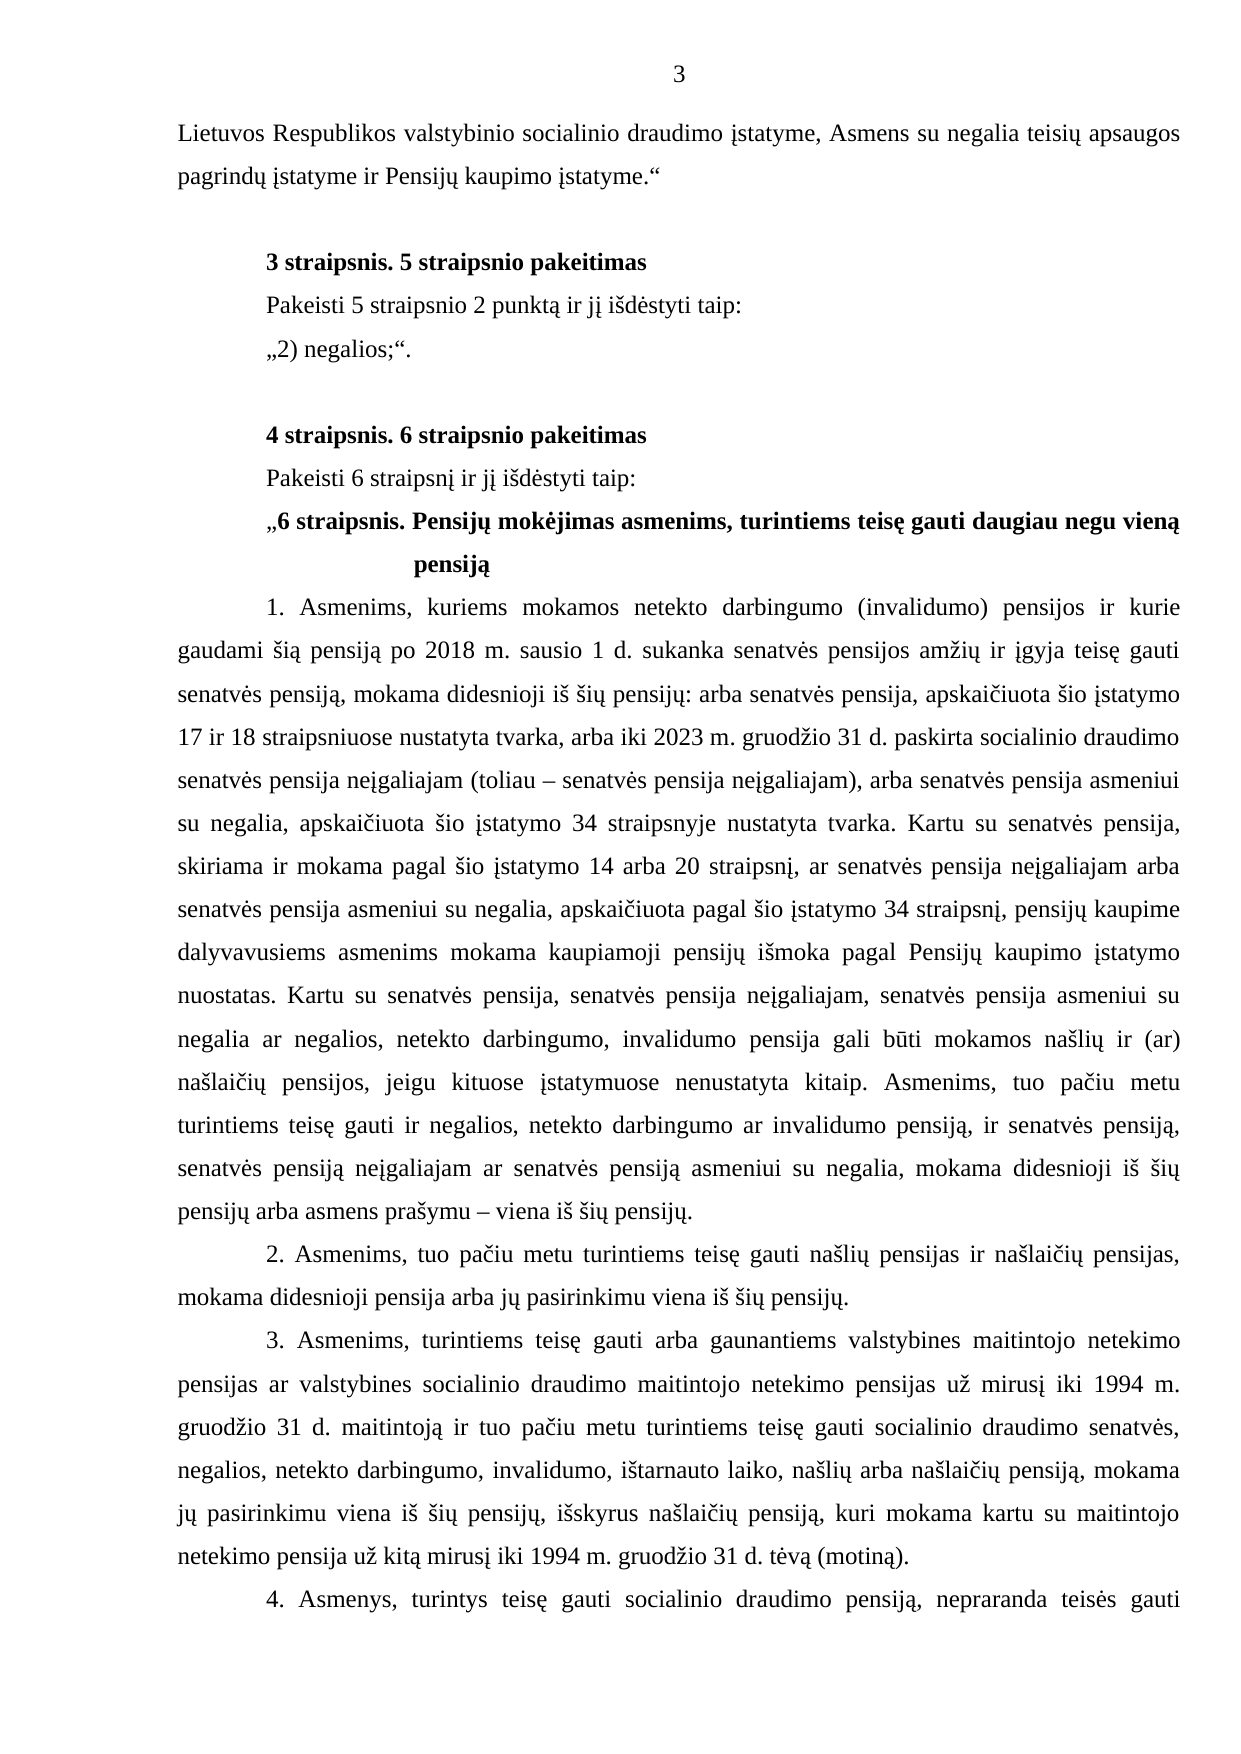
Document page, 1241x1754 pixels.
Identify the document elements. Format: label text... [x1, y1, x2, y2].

text „6 straipsnis. Pensijų mokėjimas asmenims, turintiems teisę gauti daugiau negu vieną pensiją [266, 506, 1181, 578]
text 4. Asmenys, turintys teisę gauti socialinio draudimo pensiją, nepraranda teisės gauti [177, 1584, 1181, 1613]
text Lietuvos Respublikos valstybinio socialinio draudimo įstatyme, Asmens su negalia teisių apsaugos pagrindų įstatyme ir Pensijų kaupimo įstatyme.“ [177, 118, 1181, 190]
text 4 straipsnis. 6 straipsnio pakeitimas [177, 420, 1181, 449]
text „2) negalios;“. [177, 334, 1181, 362]
text 3. Asmenims, turintiems teisę gauti arba gaunantiems valstybines maitintojo netekimo pensijas ar valstybines socialinio draudimo maitintojo netekimo pensijas už mirusį iki 1994 m. gruodžio 31 d. maitintoją ir tuo pačiu metu turintiems teisę gauti socialinio draudimo senatvės, negalios, netekto darbingumo, invalidumo, ištarnauto laiko, našlių arba našlaičių pensiją, mokama jų pasirinkimu viena iš šių pensijų, išskyrus našlaičių pensiją, kuri mokama kartu su maitintojo netekimo pensija už kitą mirusį iki 1994 m. gruodžio 31 d. tėvą (motiną). [177, 1326, 1181, 1570]
text 1. Asmenims, kuriems mokamos netekto darbingumo (invalidumo) pensijos ir kurie gaudami šią pensiją po 2018 m. sausio 1 d. sukanka senatvės pensijos amžių ir įgyja teisę gauti senatvės pensiją, mokama didesnioji iš šių pensijų: arba senatvės pensija, apskaičiuota šio įstatymo 17 ir 18 straipsniuose nustatyta tvarka, arba iki 2023 m. gruodžio 31 d. paskirta socialinio draudimo senatvės pensija neįgaliajam (toliau – senatvės pensija neįgaliajam), arba senatvės pensija asmeniui su negalia, apskaičiuota šio įstatymo 34 straipsnyje nustatyta tvarka. Kartu su senatvės pensija, skiriama ir mokama pagal šio įstatymo 14 arba 20 straipsnį, ar senatvės pensija neįgaliajam arba senatvės pensija asmeniui su negalia, apskaičiuota pagal šio įstatymo 34 straipsnį, pensijų kaupime dalyvavusiems asmenims mokama kaupiamoji pensijų išmoka pagal Pensijų kaupimo įstatymo nuostatas. Kartu su senatvės pensija, senatvės pensija neįgaliajam, senatvės pensija asmeniui su negalia ar negalios, netekto darbingumo, invalidumo pensija gali būti mokamos našlių ir (ar) našlaičių pensijos, jeigu kituose įstatymuose nenustatyta kitaip. Asmenims, tuo pačiu metu turintiems teisę gauti ir negalios, netekto darbingumo ar invalidumo pensiją, ir senatvės pensiją, senatvės pensiją neįgaliajam ar senatvės pensiją asmeniui su negalia, mokama didesnioji iš šių pensijų arba asmens prašymu – viena iš šių pensijų. [177, 592, 1181, 1225]
text 2. Asmenims, tuo pačiu metu turintiems teisę gauti našlių pensijas ir našlaičių pensijas, mokama didesnioji pensija arba jų pasirinkimu viena iš šių pensijų. [177, 1239, 1181, 1311]
text Pakeisti 5 straipsnio 2 punktą ir jį išdėstyti taip: [177, 291, 1181, 319]
text Pakeisti 6 straipsnį ir jį išdėstyti taip: [177, 463, 1181, 492]
text 3 straipsnis. 5 straipsnio pakeitimas [177, 247, 1181, 276]
